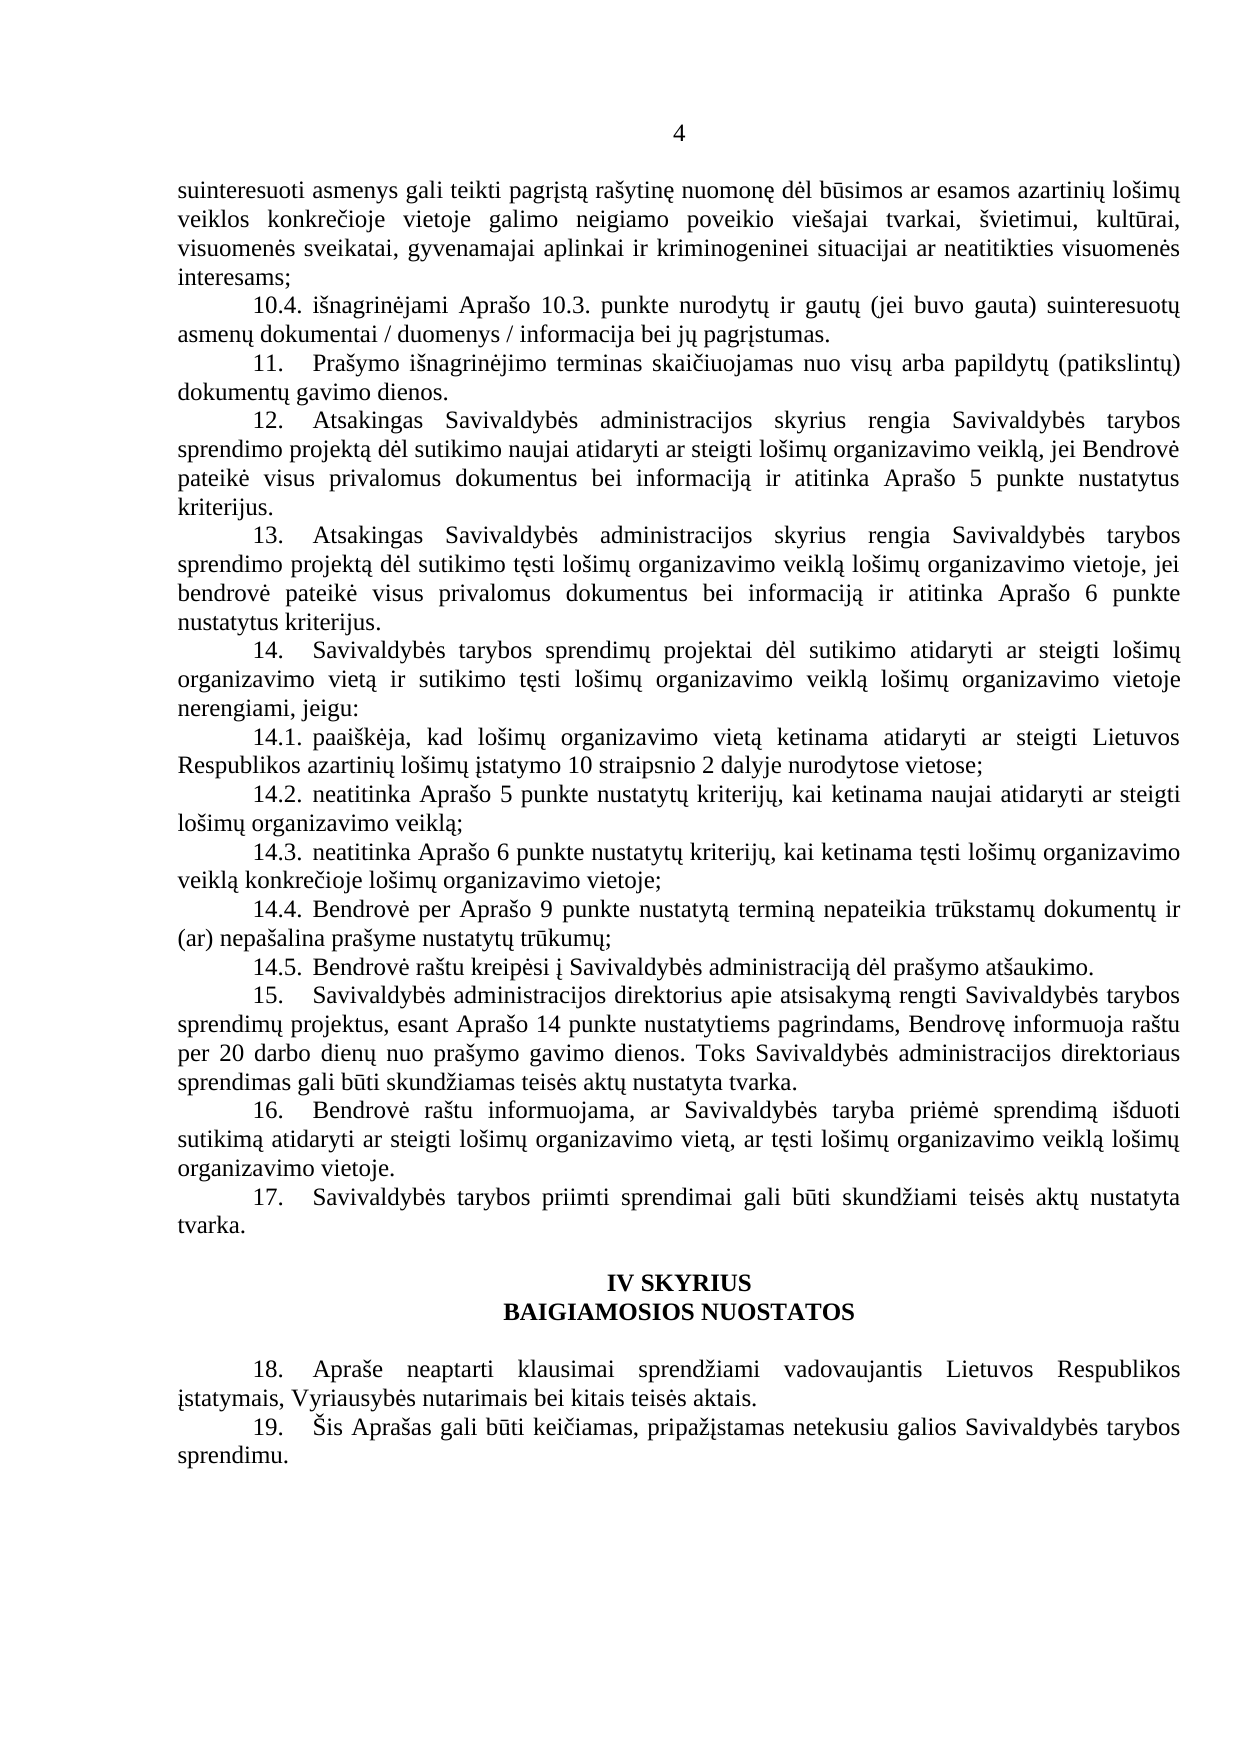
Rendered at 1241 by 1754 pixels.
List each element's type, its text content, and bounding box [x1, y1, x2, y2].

text 14.1. paaiškėja, kad lošimų organizavimo vietą ketinama atidaryti ar steigti Lietuvos Respublikos azartinių lošimų įstatymo 10 straipsnio 2 dalyje nurodytose vietose; [177, 722, 1181, 779]
text 15. Savivaldybės administracijos direktorius apie atsisakymą rengti Savivaldybės tarybos sprendimų projektus, esant Aprašo 14 punkte nustatytiems pagrindams, Bendrovę informuoja raštu per 20 darbo dienų nuo prašymo gavimo dienos. Toks Savivaldybės administracijos direktoriaus sprendimas gali būti skundžiamas teisės aktų nustatyta tvarka. [177, 981, 1181, 1096]
text 14.2. neatitinka Aprašo 5 punkte nustatytų kriterijų, kai ketinama naujai atidaryti ar steigti lošimų organizavimo veiklą; [177, 779, 1181, 837]
text IV SKYRIUS [177, 1268, 1181, 1297]
text 16. Bendrovė raštu informuojama, ar Savivaldybės taryba priėmė sprendimą išduoti sutikimą atidaryti ar steigti lošimų organizavimo vietą, ar tęsti lošimų organizavimo veiklą lošimų organizavimo vietoje. [177, 1096, 1181, 1182]
text 19. Šis Aprašas gali būti keičiamas, pripažįstamas netekusiu galios Savivaldybės tarybos sprendimu. [177, 1412, 1181, 1469]
text 14.5. Bendrovė raštu kreipėsi į Savivaldybės administraciją dėl prašymo atšaukimo. [177, 952, 1181, 981]
text 18. Apraše neaptarti klausimai sprendžiami vadovaujantis Lietuvos Respublikos įstatymais, Vyriausybės nutarimais bei kitais teisės aktais. [177, 1354, 1181, 1412]
text 10.4. išnagrinėjami Aprašo 10.3. punkte nurodytų ir gautų (jei buvo gauta) suinteresuotų asmenų dokumentai / duomenys / informacija bei jų pagrįstumas. [177, 291, 1181, 348]
text BAIGIAMOSIOS NUOSTATOS [177, 1297, 1181, 1326]
text 11. Prašymo išnagrinėjimo terminas skaičiuojamas nuo visų arba papildytų (patikslintų) dokumentų gavimo dienos. [177, 348, 1181, 406]
text 14.3. neatitinka Aprašo 6 punkte nustatytų kriterijų, kai ketinama tęsti lošimų organizavimo veiklą konkrečioje lošimų organizavimo vietoje; [177, 837, 1181, 894]
text 13. Atsakingas Savivaldybės administracijos skyrius rengia Savivaldybės tarybos sprendimo projektą dėl sutikimo tęsti lošimų organizavimo veiklą lošimų organizavimo vietoje, jei bendrovė pateikė visus privalomus dokumentus bei informaciją ir atitinka Aprašo 6 punkte nustatytus kriterijus. [177, 521, 1181, 636]
text 17. Savivaldybės tarybos priimti sprendimai gali būti skundžiami teisės aktų nustatyta tvarka. [177, 1182, 1181, 1239]
text 14. Savivaldybės tarybos sprendimų projektai dėl sutikimo atidaryti ar steigti lošimų organizavimo vietą ir sutikimo tęsti lošimų organizavimo veiklą lošimų organizavimo vietoje nerengiami, jeigu: [177, 636, 1181, 722]
text 14.4. Bendrovė per Aprašo 9 punkte nustatytą terminą nepateikia trūkstamų dokumentų ir (ar) nepašalina prašyme nustatytų trūkumų; [177, 894, 1181, 952]
text 12. Atsakingas Savivaldybės administracijos skyrius rengia Savivaldybės tarybos sprendimo projektą dėl sutikimo naujai atidaryti ar steigti lošimų organizavimo veiklą, jei Bendrovė pateikė visus privalomus dokumentus bei informaciją ir atitinka Aprašo 5 punkte nustatytus kriterijus. [177, 406, 1181, 521]
text suinteresuoti asmenys gali teikti pagrįstą rašytinę nuomonę dėl būsimos ar esamos azartinių lošimų veiklos konkrečioje vietoje galimo neigiamo poveikio viešajai tvarkai, švietimui, kultūrai, visuomenės sveikatai, gyvenamajai aplinkai ir kriminogeninei situacijai ar neatitikties visuomenės interesams; [177, 176, 1181, 291]
